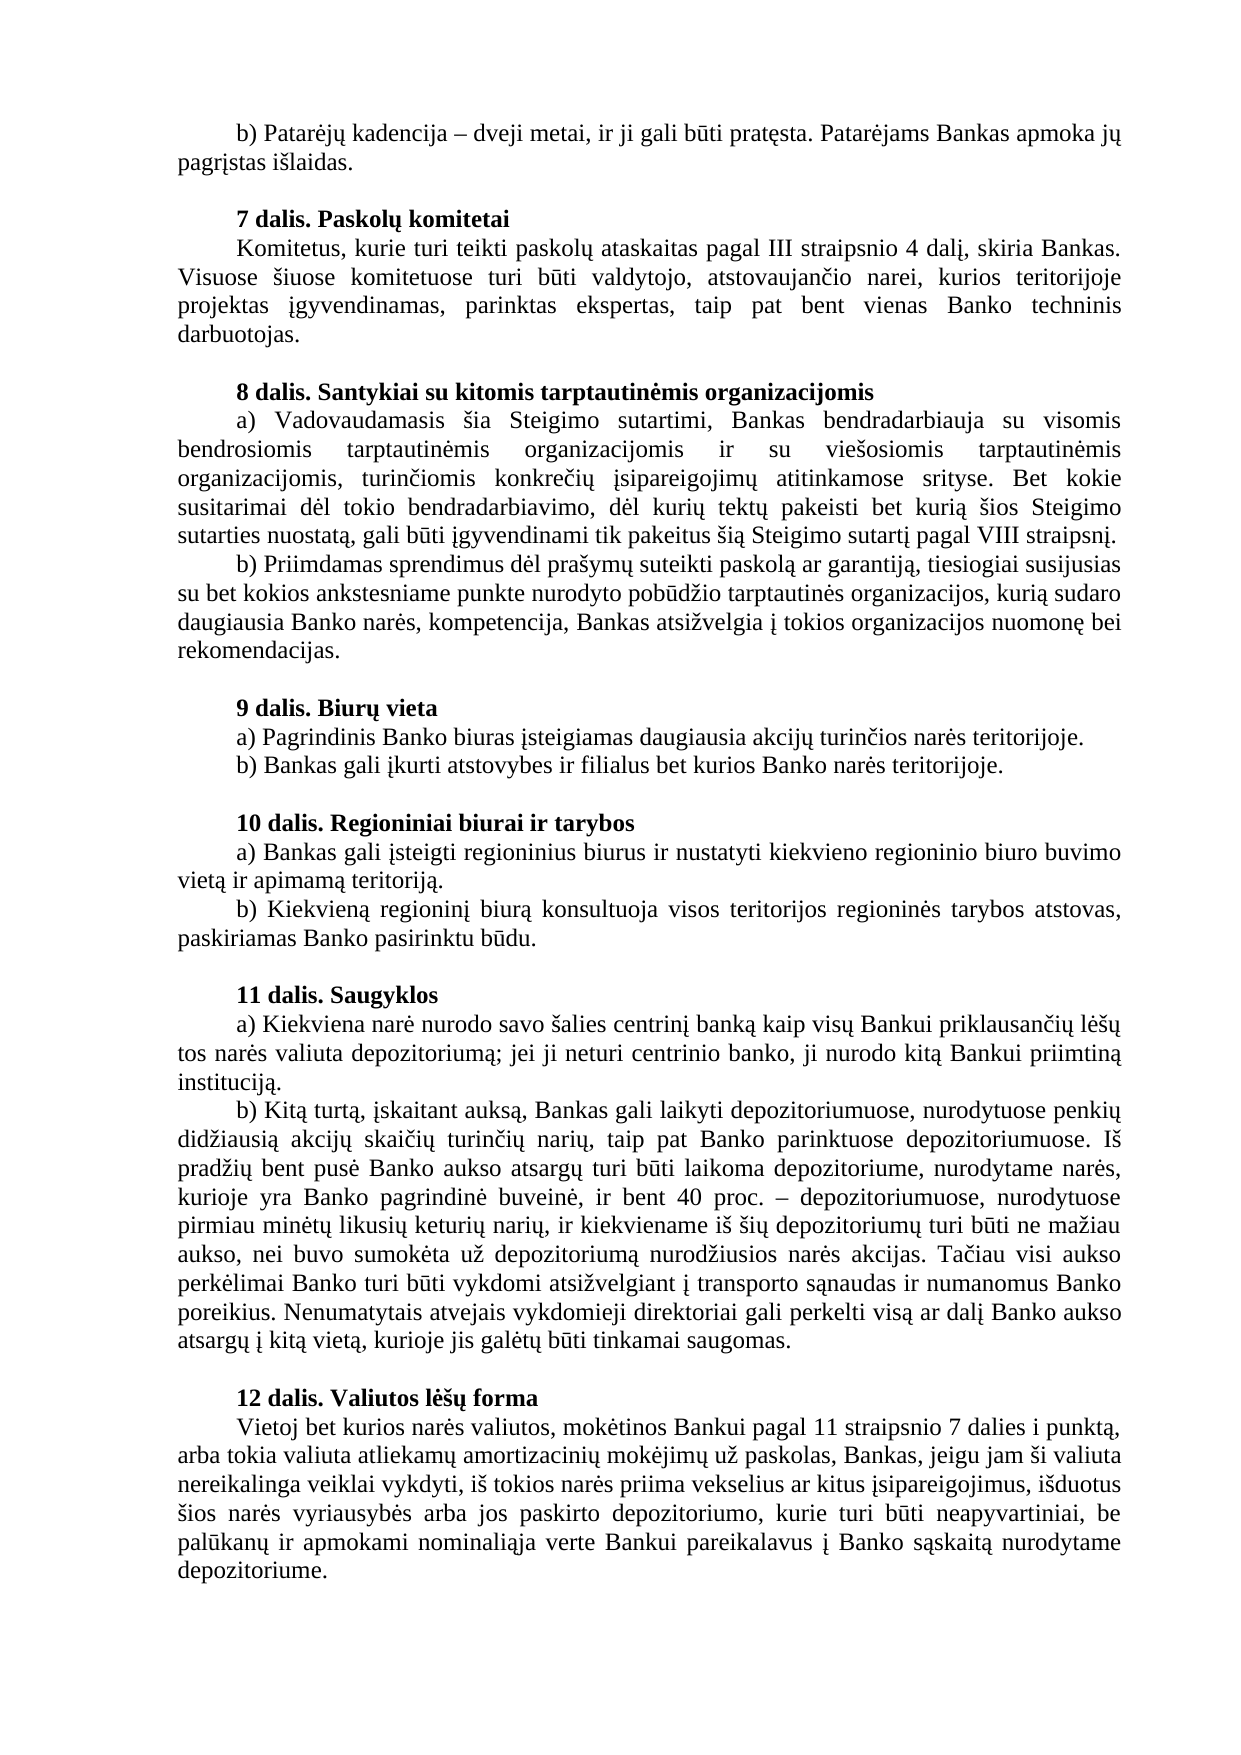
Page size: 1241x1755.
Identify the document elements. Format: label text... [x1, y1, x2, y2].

text 7 dalis. Paskolų komitetai [177, 204, 1122, 233]
text a) Pagrindinis Banko biuras įsteigiamas daugiausia akcijų turinčios narės teritorijoje. [177, 722, 1122, 751]
text b) Patarėjų kadencija – dveji metai, ir ji gali būti pratęsta. Patarėjams Bankas apmoka jų pagrįstas išlaidas. [177, 118, 1122, 176]
text Vietoj bet kurios narės valiutos, mokėtinos Bankui pagal 11 straipsnio 7 dalies i punktą, arba tokia valiuta atliekamų amortizacinių mokėjimų už paskolas, Bankas, jeigu jam ši valiuta nereikalinga veiklai vykdyti, iš tokios narės priima vekselius ar kitus įsipareigojimus, išduotus šios narės vyriausybės arba jos paskirto depozitoriumo, kurie turi būti neapyvartiniai, be palūkanų ir apmokami nominaliąja verte Bankui pareikalavus į Banko sąskaitą nurodytame depozitoriume. [177, 1412, 1122, 1584]
text 8 dalis. Santykiai su kitomis tarptautinėmis organizacijomis [177, 377, 1122, 406]
text b) Bankas gali įkurti atstovybes ir filialus bet kurios Banko narės teritorijoje. [177, 751, 1122, 779]
text b) Priimdamas sprendimus dėl prašymų suteikti paskolą ar garantiją, tiesiogiai susijusias su bet kokios ankstesniame punkte nurodyto pobūdžio tarptautinės organizacijos, kurią sudaro daugiausia Banko narės, kompetencija, Bankas atsižvelgia į tokios organizacijos nuomonę bei rekomendacijas. [177, 549, 1122, 664]
text a) Kiekviena narė nurodo savo šalies centrinį banką kaip visų Bankui priklausančių lėšų tos narės valiuta depozitoriumą; jei ji neturi centrinio banko, ji nurodo kitą Bankui priimtiną instituciją. [177, 1009, 1122, 1096]
text 9 dalis. Biurų vieta [177, 693, 1122, 722]
text b) Kitą turtą, įskaitant auksą, Bankas gali laikyti depozitoriumuose, nurodytuose penkių didžiausią akcijų skaičių turinčių narių, taip pat Banko parinktuose depozitoriumuose. Iš pradžių bent pusė Banko aukso atsargų turi būti laikoma depozitoriume, nurodytame narės, kurioje yra Banko pagrindinė buveinė, ir bent 40 proc. – depozitoriumuose, nurodytuose pirmiau minėtų likusių keturių narių, ir kiekviename iš šių depozitoriumų turi būti ne mažiau aukso, nei buvo sumokėta už depozitoriumą nurodžiusios narės akcijas. Tačiau visi aukso perkėlimai Banko turi būti vykdomi atsižvelgiant į transporto sąnaudas ir numanomus Banko poreikius. Nenumatytais atvejais vykdomieji direktoriai gali perkelti visą ar dalį Banko aukso atsargų į kitą vietą, kurioje jis galėtų būti tinkamai saugomas. [177, 1096, 1122, 1354]
text 12 dalis. Valiutos lėšų forma [177, 1383, 1122, 1412]
text b) Kiekvieną regioninį biurą konsultuoja visos teritorijos regioninės tarybos atstovas, paskiriamas Banko pasirinktu būdu. [177, 894, 1122, 952]
text 11 dalis. Saugyklos [177, 981, 1122, 1009]
text a) Bankas gali įsteigti regioninius biurus ir nustatyti kiekvieno regioninio biuro buvimo vietą ir apimamą teritoriją. [177, 837, 1122, 894]
text 10 dalis. Regioniniai biurai ir tarybos [177, 808, 1122, 837]
text Komitetus, kurie turi teikti paskolų ataskaitas pagal III straipsnio 4 dalį, skiria Bankas. Visuose šiuose komitetuose turi būti valdytojo, atstovaujančio narei, kurios teritorijoje projektas įgyvendinamas, parinktas ekspertas, taip pat bent vienas Banko techninis darbuotojas. [177, 233, 1122, 348]
text a) Vadovaudamasis šia Steigimo sutartimi, Bankas bendradarbiauja su visomis bendrosiomis tarptautinėmis organizacijomis ir su viešosiomis tarptautinėmis organizacijomis, turinčiomis konkrečių įsipareigojimų atitinkamose srityse. Bet kokie susitarimai dėl tokio bendradarbiavimo, dėl kurių tektų pakeisti bet kurią šios Steigimo sutarties nuostatą, gali būti įgyvendinami tik pakeitus šią Steigimo sutartį pagal VIII straipsnį. [177, 406, 1122, 549]
